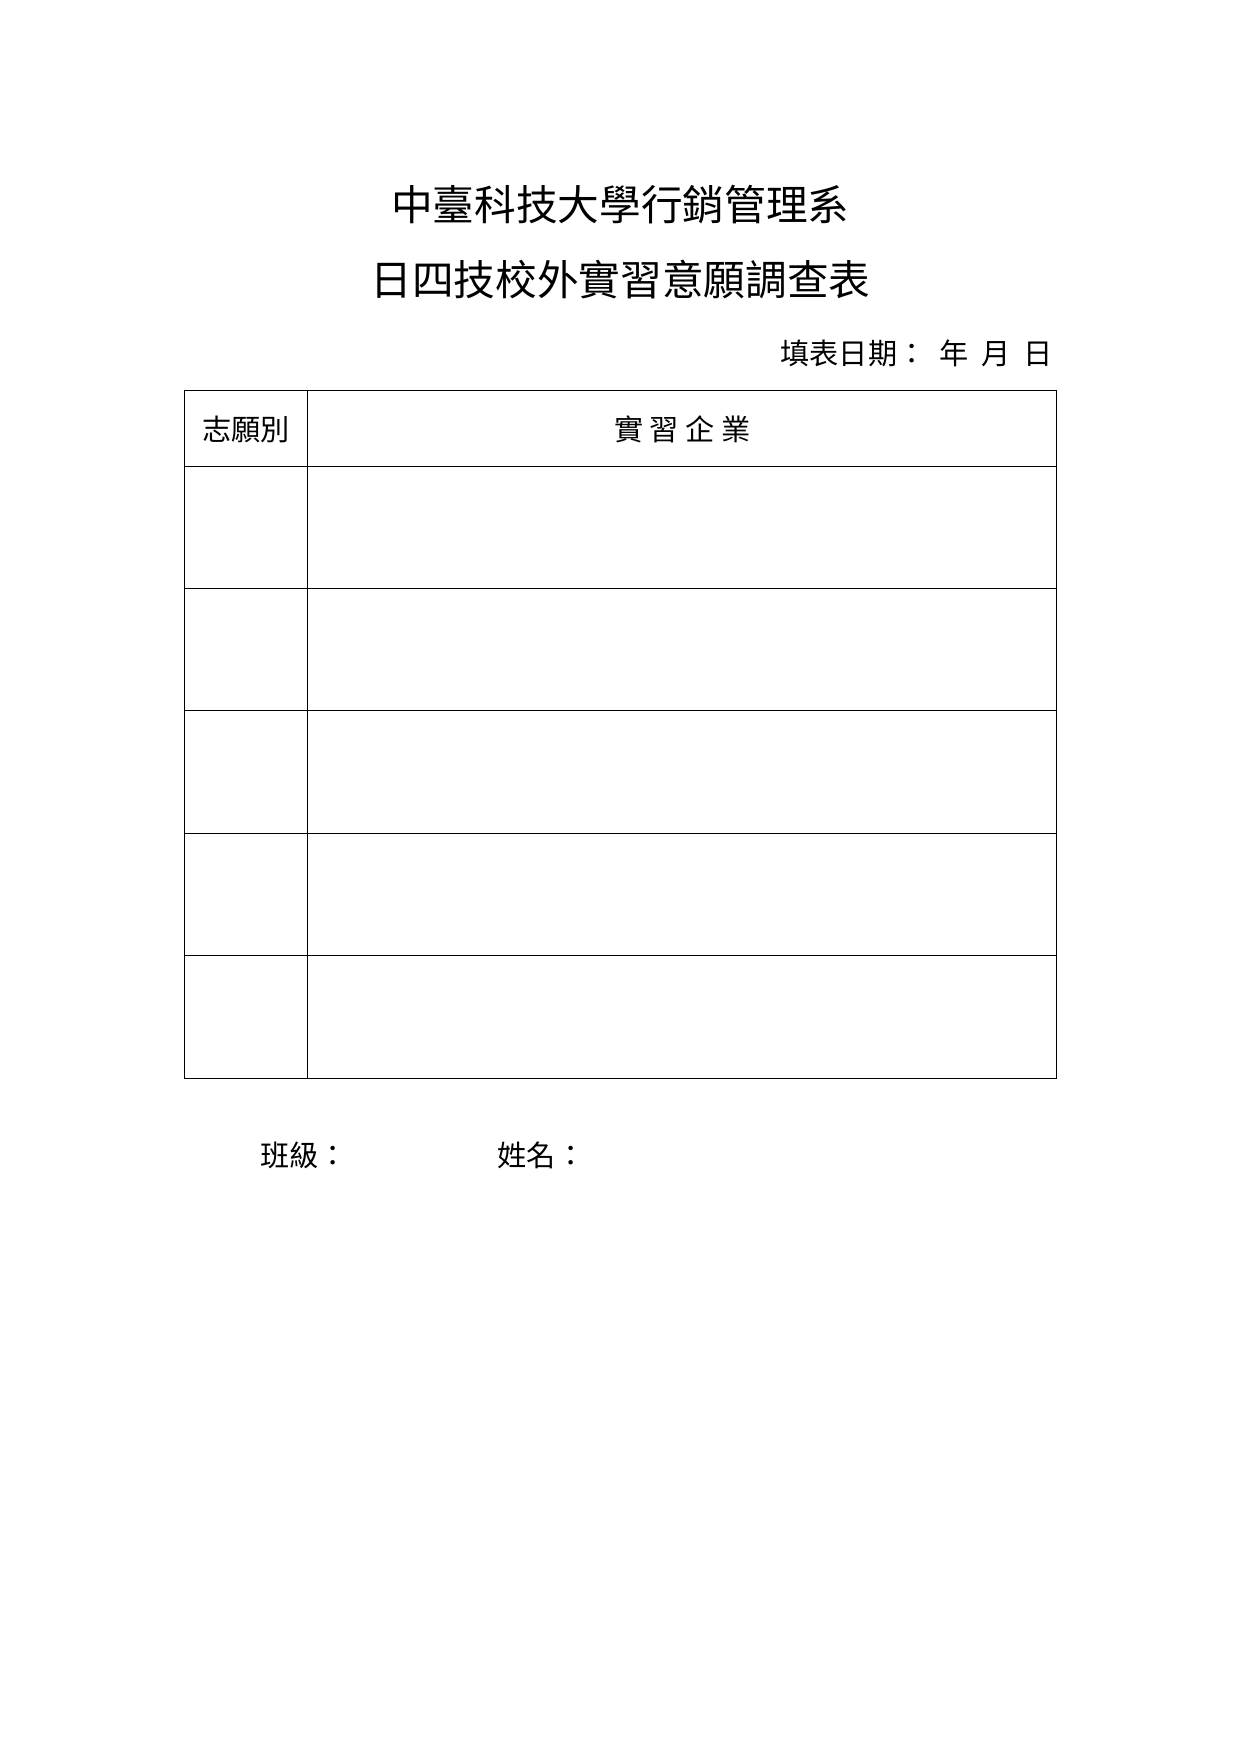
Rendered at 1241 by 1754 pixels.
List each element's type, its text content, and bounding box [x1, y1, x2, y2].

table_cell [308, 711, 1056, 833]
text 日四技校外實習意願調查表 [187, 239, 1053, 314]
table_cell [308, 956, 1056, 1077]
table_cell [185, 711, 307, 833]
table_cell [308, 467, 1056, 588]
table_cell [185, 467, 307, 588]
text 中臺科技大學行銷管理系 [187, 164, 1053, 239]
table_header 實 習 企 業 [308, 391, 1056, 466]
table_cell [308, 589, 1056, 710]
text 班級： 姓名： [187, 1116, 1053, 1191]
table_cell [185, 589, 307, 710]
table_header 志願別 [185, 391, 307, 466]
table_cell [308, 834, 1056, 955]
text 填表日期： 年 月 日 [187, 314, 1053, 389]
table_cell [185, 834, 307, 955]
table_cell [185, 956, 307, 1077]
